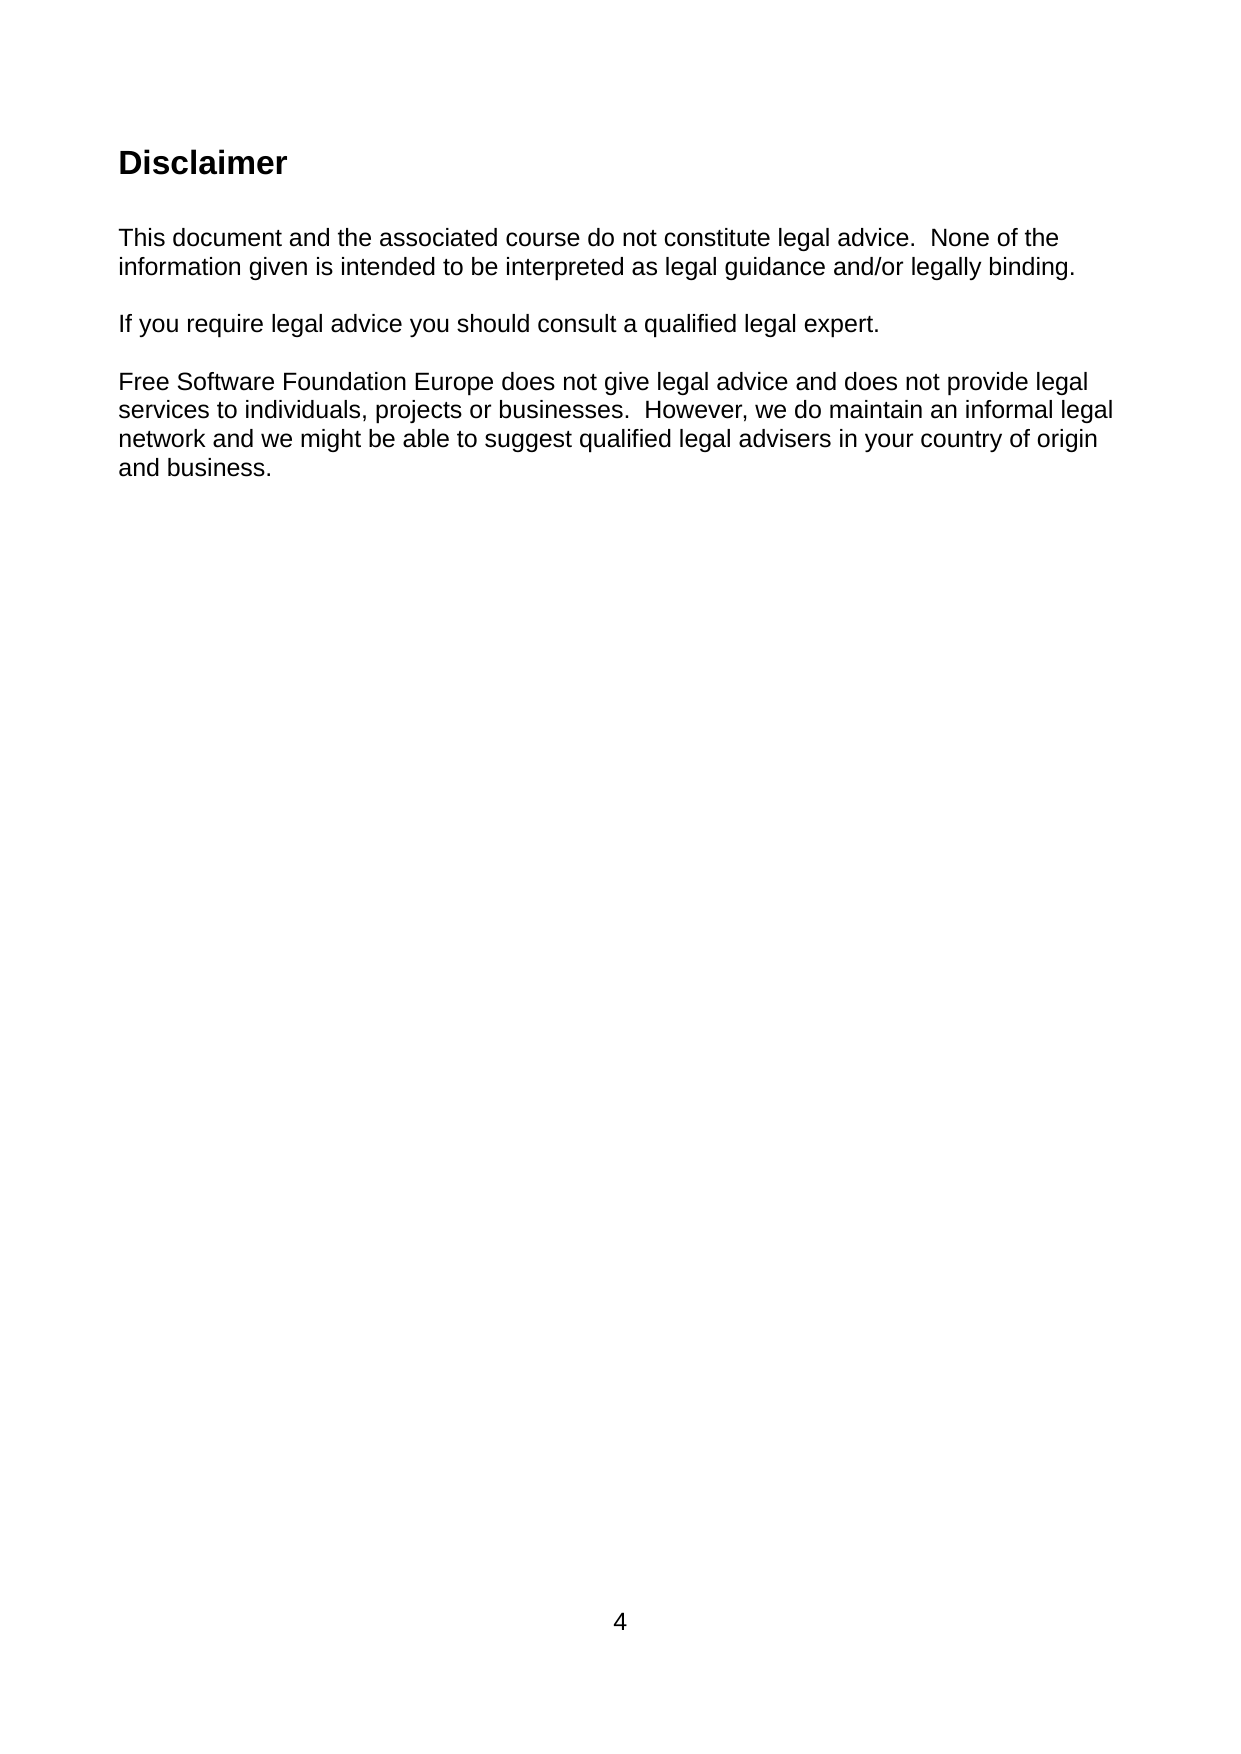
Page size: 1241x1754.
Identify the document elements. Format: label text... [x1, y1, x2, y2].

text This document and the associated course do not constitute legal advice. None of the information given is intended to be interpreted as legal guidance and/or legally binding. [118, 223, 1122, 281]
text If you require legal advice you should consult a qualified legal expert. [118, 309, 1122, 338]
text Free Software Foundation Europe does not give legal advice and does not provide legal services to individuals, projects or businesses. However, we do maintain an informal legal network and we might be able to suggest qualified legal advisers in your country of origin and business. [118, 367, 1122, 482]
subtitle Disclaimer [118, 143, 1122, 182]
